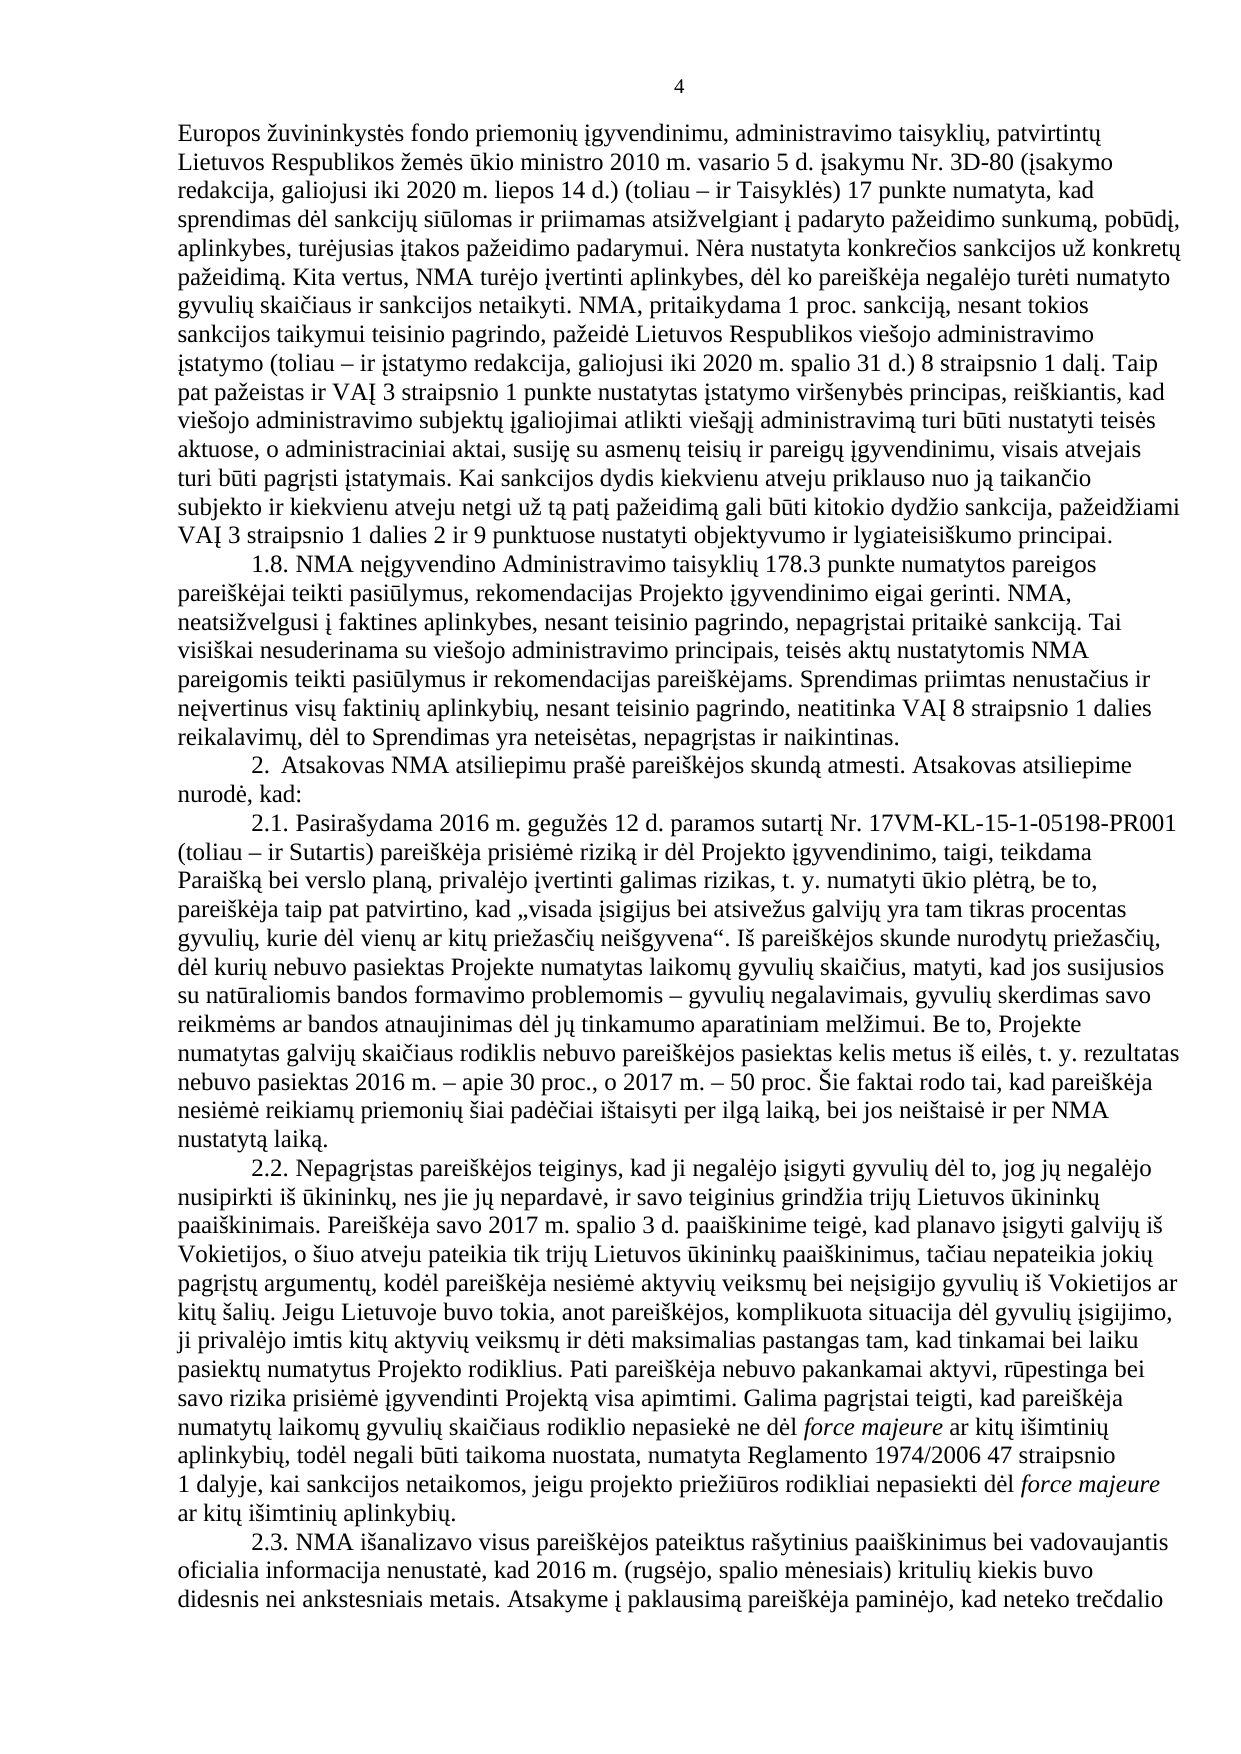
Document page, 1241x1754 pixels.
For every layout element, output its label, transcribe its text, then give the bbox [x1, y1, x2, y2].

text 2.1. Pasirašydama 2016 m. gegužės 12 d. paramos sutartį Nr. 17VM-KL-15-1-05198-PR001 (toliau – ir Sutartis) pareiškėja prisiėmė riziką ir dėl Projekto įgyvendinimo, taigi, teikdama Paraišką bei verslo planą, privalėjo įvertinti galimas rizikas, t. y. numatyti ūkio plėtrą, be to, pareiškėja taip pat patvirtino, kad „visada įsigijus bei atsivežus galvijų yra tam tikras procentas gyvulių, kurie dėl vienų ar kitų priežasčių neišgyvena“. Iš pareiškėjos skunde nurodytų priežasčių, dėl kurių nebuvo pasiektas Projekte numatytas laikomų gyvulių skaičius, matyti, kad jos susijusios su natūraliomis bandos formavimo problemomis – gyvulių negalavimais, gyvulių skerdimas savo reikmėms ar bandos atnaujinimas dėl jų tinkamumo aparatiniam melžimui. Be to, Projekte numatytas galvijų skaičiaus rodiklis nebuvo pareiškėjos pasiektas kelis metus iš eilės, t. y. rezultatas nebuvo pasiektas 2016 m. – apie 30 proc., o 2017 m. – 50 proc. Šie faktai rodo tai, kad pareiškėja nesiėmė reikiamų priemonių šiai padėčiai ištaisyti per ilgą laiką, bei jos neištaisė ir per NMA nustatytą laiką. [177, 808, 1181, 1153]
text 2.2. Nepagrįstas pareiškėjos teiginys, kad ji negalėjo įsigyti gyvulių dėl to, jog jų negalėjo nusipirkti iš ūkininkų, nes jie jų nepardavė, ir savo teiginius grindžia trijų Lietuvos ūkininkų paaiškinimais. Pareiškėja savo 2017 m. spalio 3 d. paaiškinime teigė, kad planavo įsigyti galvijų iš Vokietijos, o šiuo atveju pateikia tik trijų Lietuvos ūkininkų paaiškinimus, tačiau nepateikia jokių pagrįstų argumentų, kodėl pareiškėja nesiėmė aktyvių veiksmų bei neįsigijo gyvulių iš Vokietijos ar kitų šalių. Jeigu Lietuvoje buvo tokia, anot pareiškėjos, komplikuota situacija dėl gyvulių įsigijimo, ji privalėjo imtis kitų aktyvių veiksmų ir dėti maksimalias pastangas tam, kad tinkamai bei laiku pasiektų numatytus Projekto rodiklius. Pati pareiškėja nebuvo pakankamai aktyvi, rūpestinga bei savo rizika prisiėmė įgyvendinti Projektą visa apimtimi. Galima pagrįstai teigti, kad pareiškėja numatytų laikomų gyvulių skaičiaus rodiklio nepasiekė ne dėl force majeure ar kitų išimtinių aplinkybių, todėl negali būti taikoma nuostata, numatyta Reglamento 1974/2006 47 straipsnio 1 dalyje, kai sankcijos netaikomos, jeigu projekto priežiūros rodikliai nepasiekti dėl force majeure ar kitų išimtinių aplinkybių. [177, 1153, 1181, 1527]
text 2.3. NMA išanalizavo visus pareiškėjos pateiktus rašytinius paaiškinimus bei vadovaujantis oficialia informacija nenustatė, kad 2016 m. (rugsėjo, spalio mėnesiais) kritulių kiekis buvo didesnis nei ankstesniais metais. Atsakyme į paklausimą pareiškėja paminėjo, kad neteko trečdalio [177, 1527, 1181, 1613]
text 1.8. NMA neįgyvendino Administravimo taisyklių 178.3 punkte numatytos pareigos pareiškėjai teikti pasiūlymus, rekomendacijas Projekto įgyvendinimo eigai gerinti. NMA, neatsižvelgusi į faktines aplinkybes, nesant teisinio pagrindo, nepagrįstai pritaikė sankciją. Tai visiškai nesuderinama su viešojo administravimo principais, teisės aktų nustatytomis NMA pareigomis teikti pasiūlymus ir rekomendacijas pareiškėjams. Sprendimas priimtas nenustačius ir neįvertinus visų faktinių aplinkybių, nesant teisinio pagrindo, neatitinka VAĮ 8 straipsnio 1 dalies reikalavimų, dėl to Sprendimas yra neteisėtas, nepagrįstas ir naikintinas. [177, 549, 1181, 751]
text Europos žuvininkystės fondo priemonių įgyvendinimu, administravimo taisyklių, patvirtintų Lietuvos Respublikos žemės ūkio ministro 2010 m. vasario 5 d. įsakymu Nr. 3D-80 (įsakymo redakcija, galiojusi iki 2020 m. liepos 14 d.) (toliau – ir Taisyklės) 17 punkte numatyta, kad sprendimas dėl sankcijų siūlomas ir priimamas atsižvelgiant į padaryto pažeidimo sunkumą, pobūdį, aplinkybes, turėjusias įtakos pažeidimo padarymui. Nėra nustatyta konkrečios sankcijos už konkretų pažeidimą. Kita vertus, NMA turėjo įvertinti aplinkybes, dėl ko pareiškėja negalėjo turėti numatyto gyvulių skaičiaus ir sankcijos netaikyti. NMA, pritaikydama 1 proc. sankciją, nesant tokios sankcijos taikymui teisinio pagrindo, pažeidė Lietuvos Respublikos viešojo administravimo įstatymo (toliau – ir įstatymo redakcija, galiojusi iki 2020 m. spalio 31 d.) 8 straipsnio 1 dalį. Taip pat pažeistas ir VAĮ 3 straipsnio 1 punkte nustatytas įstatymo viršenybės principas, reiškiantis, kad viešojo administravimo subjektų įgaliojimai atlikti viešąjį administravimą turi būti nustatyti teisės aktuose, o administraciniai aktai, susiję su asmenų teisių ir pareigų įgyvendinimu, visais atvejais turi būti pagrįsti įstatymais. Kai sankcijos dydis kiekvienu atveju priklauso nuo ją taikančio subjekto ir kiekvienu atveju netgi už tą patį pažeidimą gali būti kitokio dydžio sankcija, pažeidžiami VAĮ 3 straipsnio 1 dalies 2 ir 9 punktuose nustatyti objektyvumo ir lygiateisiškumo principai. [177, 118, 1181, 549]
text 2. Atsakovas NMA atsiliepimu prašė pareiškėjos skundą atmesti. Atsakovas atsiliepime nurodė, kad: [177, 751, 1181, 808]
